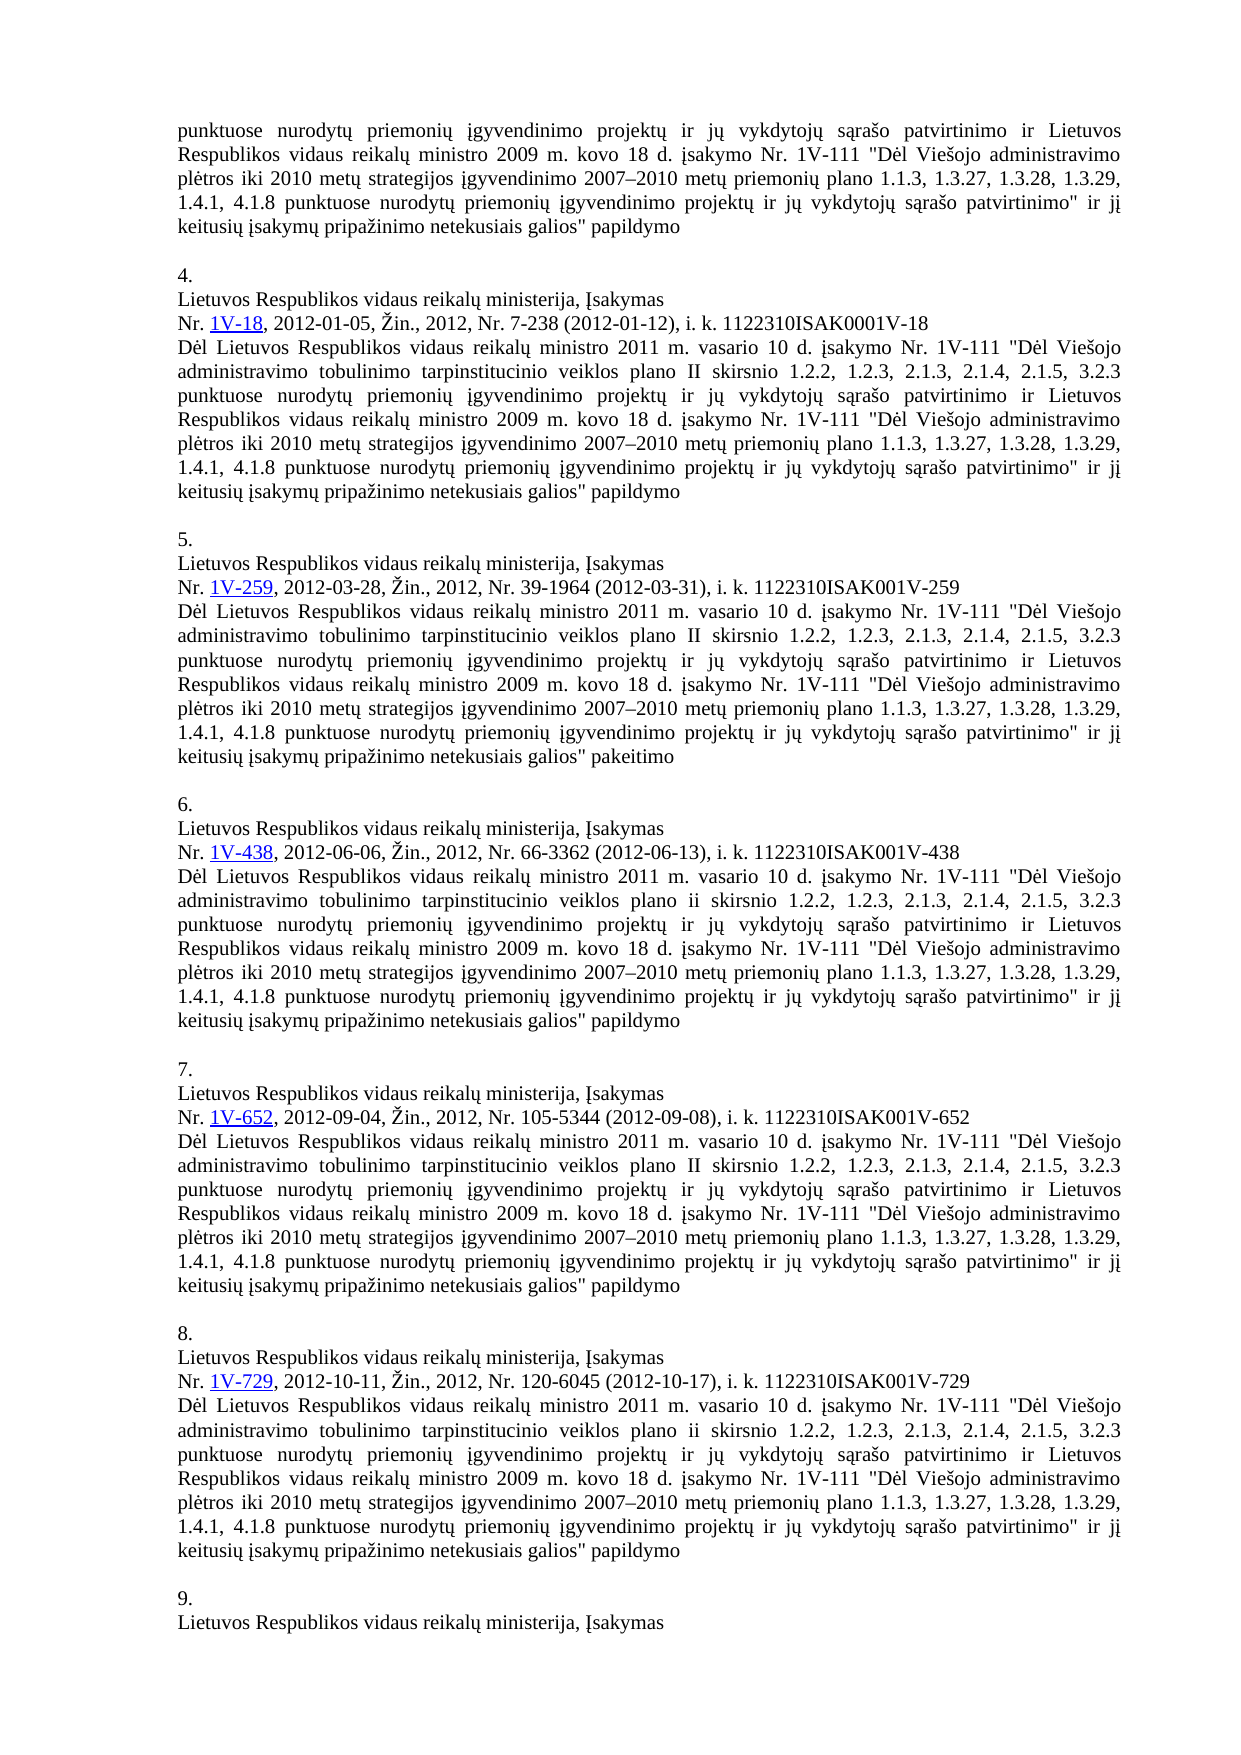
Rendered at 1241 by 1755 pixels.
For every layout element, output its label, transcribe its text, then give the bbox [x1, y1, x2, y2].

text Dėl Lietuvos Respublikos vidaus reikalų ministro 2011 m. vasario 10 d. įsakymo Nr. 1V-111 "Dėl Viešojo administravimo tobulinimo tarpinstitucinio veiklos plano ii skirsnio 1.2.2, 1.2.3, 2.1.3, 2.1.4, 2.1.5, 3.2.3 punktuose nurodytų priemonių įgyvendinimo projektų ir jų vykdytojų sąrašo patvirtinimo ir Lietuvos Respublikos vidaus reikalų ministro 2009 m. kovo 18 d. įsakymo Nr. 1V-111 "Dėl Viešojo administravimo plėtros iki 2010 metų strategijos įgyvendinimo 2007–2010 metų priemonių plano 1.1.3, 1.3.27, 1.3.28, 1.3.29, 1.4.1, 4.1.8 punktuose nurodytų priemonių įgyvendinimo projektų ir jų vykdytojų sąrašo patvirtinimo" ir jį keitusių įsakymų pripažinimo netekusiais galios" papildymo [177, 1393, 1122, 1562]
text Dėl Lietuvos Respublikos vidaus reikalų ministro 2011 m. vasario 10 d. įsakymo Nr. 1V-111 "Dėl Viešojo administravimo tobulinimo tarpinstitucinio veiklos plano II skirsnio 1.2.2, 1.2.3, 2.1.3, 2.1.4, 2.1.5, 3.2.3 punktuose nurodytų priemonių įgyvendinimo projektų ir jų vykdytojų sąrašo patvirtinimo ir Lietuvos Respublikos vidaus reikalų ministro 2009 m. kovo 18 d. įsakymo Nr. 1V-111 "Dėl Viešojo administravimo plėtros iki 2010 metų strategijos įgyvendinimo 2007–2010 metų priemonių plano 1.1.3, 1.3.27, 1.3.28, 1.3.29, 1.4.1, 4.1.8 punktuose nurodytų priemonių įgyvendinimo projektų ir jų vykdytojų sąrašo patvirtinimo" ir jį keitusių įsakymų pripažinimo netekusiais galios" pakeitimo [177, 599, 1122, 768]
text Nr. 1V-729, 2012-10-11, Žin., 2012, Nr. 120-6045 (2012-10-17), i. k. 1122310ISAK001V-729 [177, 1369, 1122, 1393]
text Lietuvos Respublikos vidaus reikalų ministerija, Įsakymas [177, 1610, 1122, 1634]
text 8. [177, 1321, 1122, 1345]
text 6. [177, 792, 1122, 816]
text Dėl Lietuvos Respublikos vidaus reikalų ministro 2011 m. vasario 10 d. įsakymo Nr. 1V-111 "Dėl Viešojo administravimo tobulinimo tarpinstitucinio veiklos plano II skirsnio 1.2.2, 1.2.3, 2.1.3, 2.1.4, 2.1.5, 3.2.3 punktuose nurodytų priemonių įgyvendinimo projektų ir jų vykdytojų sąrašo patvirtinimo ir Lietuvos Respublikos vidaus reikalų ministro 2009 m. kovo 18 d. įsakymo Nr. 1V-111 "Dėl Viešojo administravimo plėtros iki 2010 metų strategijos įgyvendinimo 2007–2010 metų priemonių plano 1.1.3, 1.3.27, 1.3.28, 1.3.29, 1.4.1, 4.1.8 punktuose nurodytų priemonių įgyvendinimo projektų ir jų vykdytojų sąrašo patvirtinimo" ir jį keitusių įsakymų pripažinimo netekusiais galios" papildymo [177, 335, 1122, 503]
text 7. [177, 1057, 1122, 1081]
text Dėl Lietuvos Respublikos vidaus reikalų ministro 2011 m. vasario 10 d. įsakymo Nr. 1V-111 "Dėl Viešojo administravimo tobulinimo tarpinstitucinio veiklos plano II skirsnio 1.2.2, 1.2.3, 2.1.3, 2.1.4, 2.1.5, 3.2.3 punktuose nurodytų priemonių įgyvendinimo projektų ir jų vykdytojų sąrašo patvirtinimo ir Lietuvos Respublikos vidaus reikalų ministro 2009 m. kovo 18 d. įsakymo Nr. 1V-111 "Dėl Viešojo administravimo plėtros iki 2010 metų strategijos įgyvendinimo 2007–2010 metų priemonių plano 1.1.3, 1.3.27, 1.3.28, 1.3.29, 1.4.1, 4.1.8 punktuose nurodytų priemonių įgyvendinimo projektų ir jų vykdytojų sąrašo patvirtinimo" ir jį keitusių įsakymų pripažinimo netekusiais galios" papildymo [177, 1129, 1122, 1297]
text Lietuvos Respublikos vidaus reikalų ministerija, Įsakymas [177, 1345, 1122, 1369]
text Lietuvos Respublikos vidaus reikalų ministerija, Įsakymas [177, 816, 1122, 840]
text Nr. 1V-652, 2012-09-04, Žin., 2012, Nr. 105-5344 (2012-09-08), i. k. 1122310ISAK001V-652 [177, 1105, 1122, 1129]
text Lietuvos Respublikos vidaus reikalų ministerija, Įsakymas [177, 287, 1122, 311]
text Dėl Lietuvos Respublikos vidaus reikalų ministro 2011 m. vasario 10 d. įsakymo Nr. 1V-111 "Dėl Viešojo administravimo tobulinimo tarpinstitucinio veiklos plano ii skirsnio 1.2.2, 1.2.3, 2.1.3, 2.1.4, 2.1.5, 3.2.3 punktuose nurodytų priemonių įgyvendinimo projektų ir jų vykdytojų sąrašo patvirtinimo ir Lietuvos Respublikos vidaus reikalų ministro 2009 m. kovo 18 d. įsakymo Nr. 1V-111 "Dėl Viešojo administravimo plėtros iki 2010 metų strategijos įgyvendinimo 2007–2010 metų priemonių plano 1.1.3, 1.3.27, 1.3.28, 1.3.29, 1.4.1, 4.1.8 punktuose nurodytų priemonių įgyvendinimo projektų ir jų vykdytojų sąrašo patvirtinimo" ir jį keitusių įsakymų pripažinimo netekusiais galios" papildymo [177, 864, 1122, 1032]
text Nr. 1V-18, 2012-01-05, Žin., 2012, Nr. 7-238 (2012-01-12), i. k. 1122310ISAK0001V-18 [177, 311, 1122, 335]
text Lietuvos Respublikos vidaus reikalų ministerija, Įsakymas [177, 551, 1122, 575]
text Nr. 1V-259, 2012-03-28, Žin., 2012, Nr. 39-1964 (2012-03-31), i. k. 1122310ISAK001V-259 [177, 575, 1122, 599]
text 4. [177, 262, 1122, 287]
text punktuose nurodytų priemonių įgyvendinimo projektų ir jų vykdytojų sąrašo patvirtinimo ir Lietuvos Respublikos vidaus reikalų ministro 2009 m. kovo 18 d. įsakymo Nr. 1V-111 "Dėl Viešojo administravimo plėtros iki 2010 metų strategijos įgyvendinimo 2007–2010 metų priemonių plano 1.1.3, 1.3.27, 1.3.28, 1.3.29, 1.4.1, 4.1.8 punktuose nurodytų priemonių įgyvendinimo projektų ir jų vykdytojų sąrašo patvirtinimo" ir jį keitusių įsakymų pripažinimo netekusiais galios" papildymo [177, 118, 1122, 238]
text Nr. 1V-438, 2012-06-06, Žin., 2012, Nr. 66-3362 (2012-06-13), i. k. 1122310ISAK001V-438 [177, 840, 1122, 864]
text 9. [177, 1586, 1122, 1610]
text Lietuvos Respublikos vidaus reikalų ministerija, Įsakymas [177, 1081, 1122, 1105]
text 5. [177, 527, 1122, 551]
